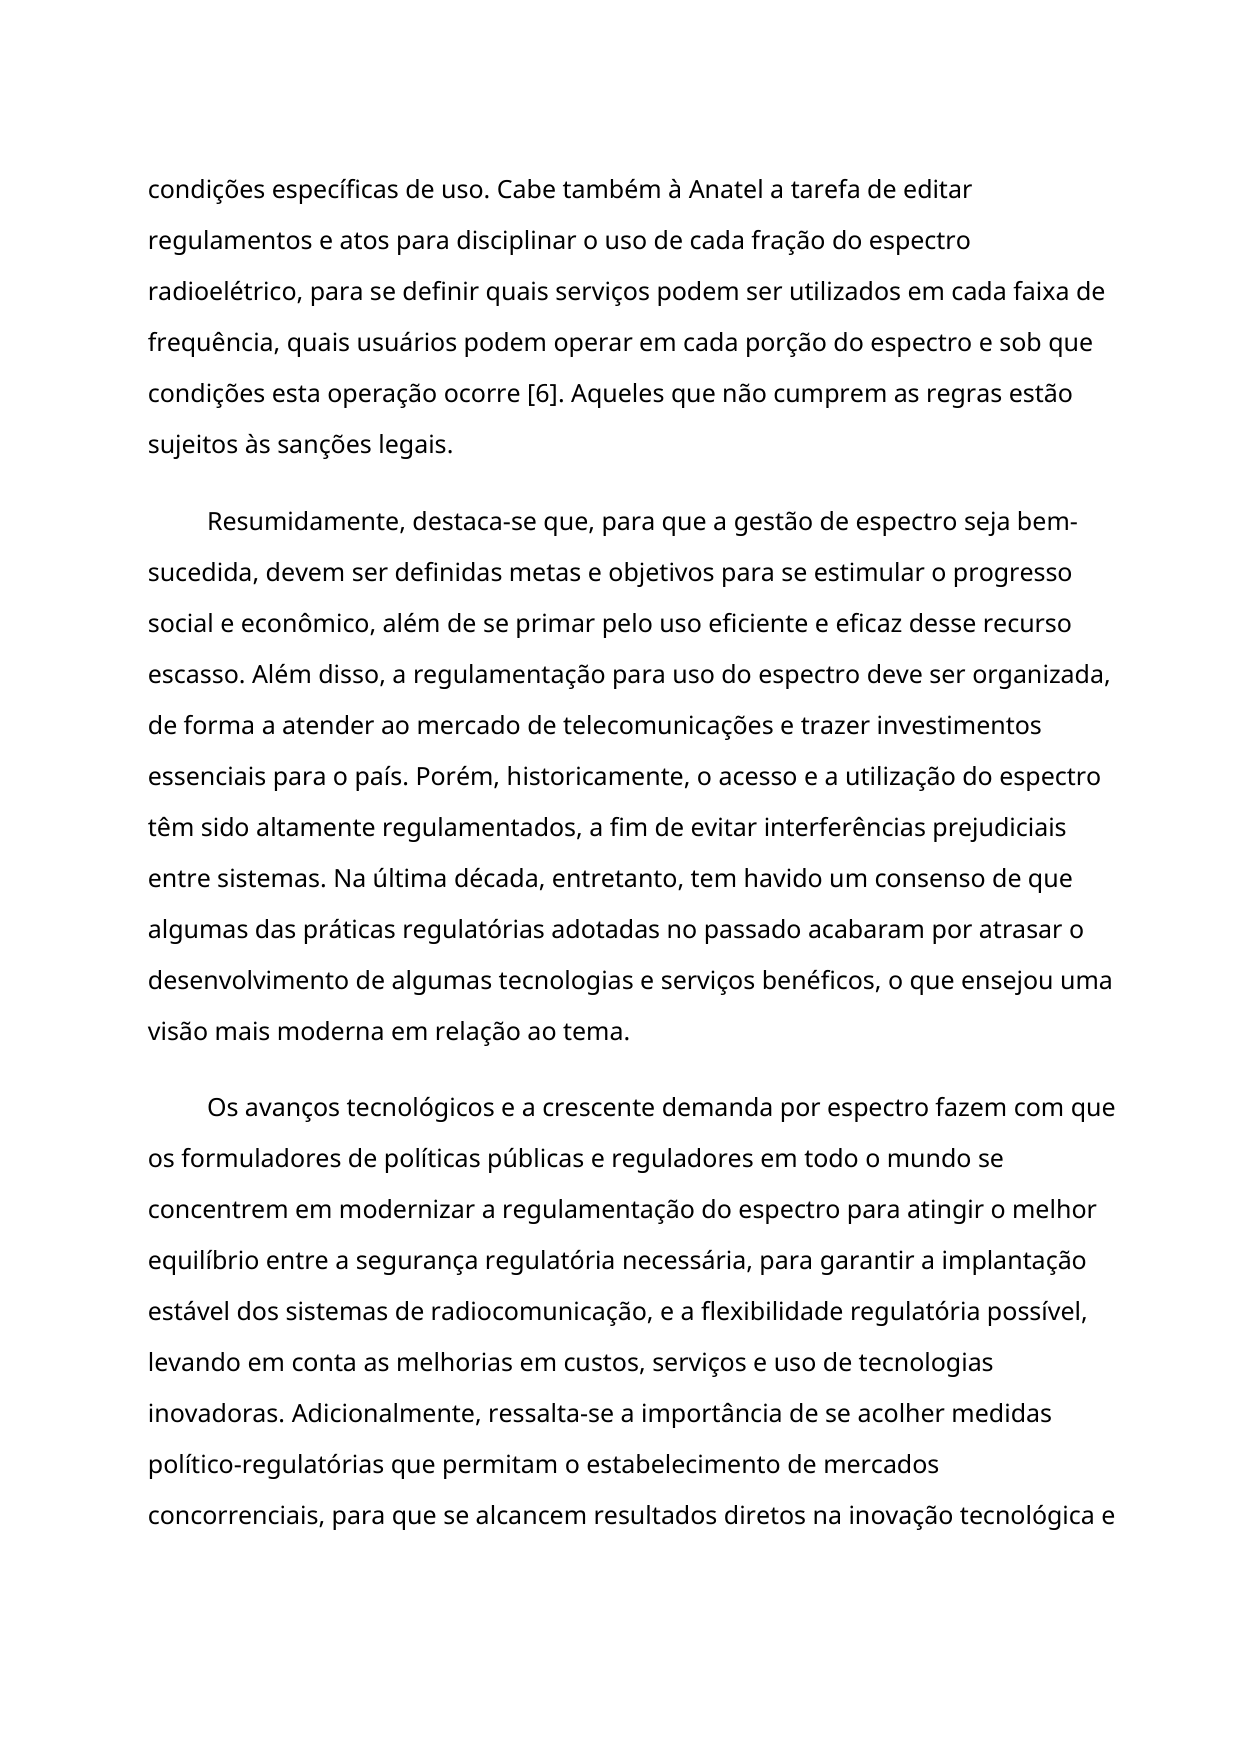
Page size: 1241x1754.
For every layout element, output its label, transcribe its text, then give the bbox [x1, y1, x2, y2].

text condições específicas de uso. Cabe também à Anatel a tarefa de editar regulamentos e atos para disciplinar o uso de cada fração do espectro radioelétrico, para se definir quais serviços podem ser utilizados em cada faixa de frequência, quais usuários podem operar em cada porção do espectro e sob que condições esta operação ocorre [6]. Aqueles que não cumprem as regras estão sujeitos às sanções legais. [148, 172, 1122, 461]
text Os avanços tecnológicos e a crescente demanda por espectro fazem com que os formuladores de políticas públicas e reguladores em todo o mundo se concentrem em modernizar a regulamentação do espectro para atingir o melhor equilíbrio entre a segurança regulatória necessária, para garantir a implantação estável dos sistemas de radiocomunicação, e a flexibilidade regulatória possível, levando em conta as melhorias em custos, serviços e uso de tecnologias inovadoras. Adicionalmente, ressalta-se a importância de se acolher medidas político-regulatórias que permitam o estabelecimento de mercados concorrenciais, para que se alcancem resultados diretos na inovação tecnológica e [148, 1089, 1122, 1532]
text Resumidamente, destaca-se que, para que a gestão de espectro seja bem-sucedida, devem ser definidas metas e objetivos para se estimular o progresso social e econômico, além de se primar pelo uso eficiente e eficaz desse recurso escasso. Além disso, a regulamentação para uso do espectro deve ser organizada, de forma a atender ao mercado de telecomunicações e trazer investimentos essenciais para o país. Porém, historicamente, o acesso e a utilização do espectro têm sido altamente regulamentados, a fim de evitar interferências prejudiciais entre sistemas. Na última década, entretanto, tem havido um consenso de que algumas das práticas regulatórias adotadas no passado acabaram por atrasar o desenvolvimento de algumas tecnologias e serviços benéficos, o que ensejou uma visão mais moderna em relação ao tema. [148, 503, 1122, 1048]
